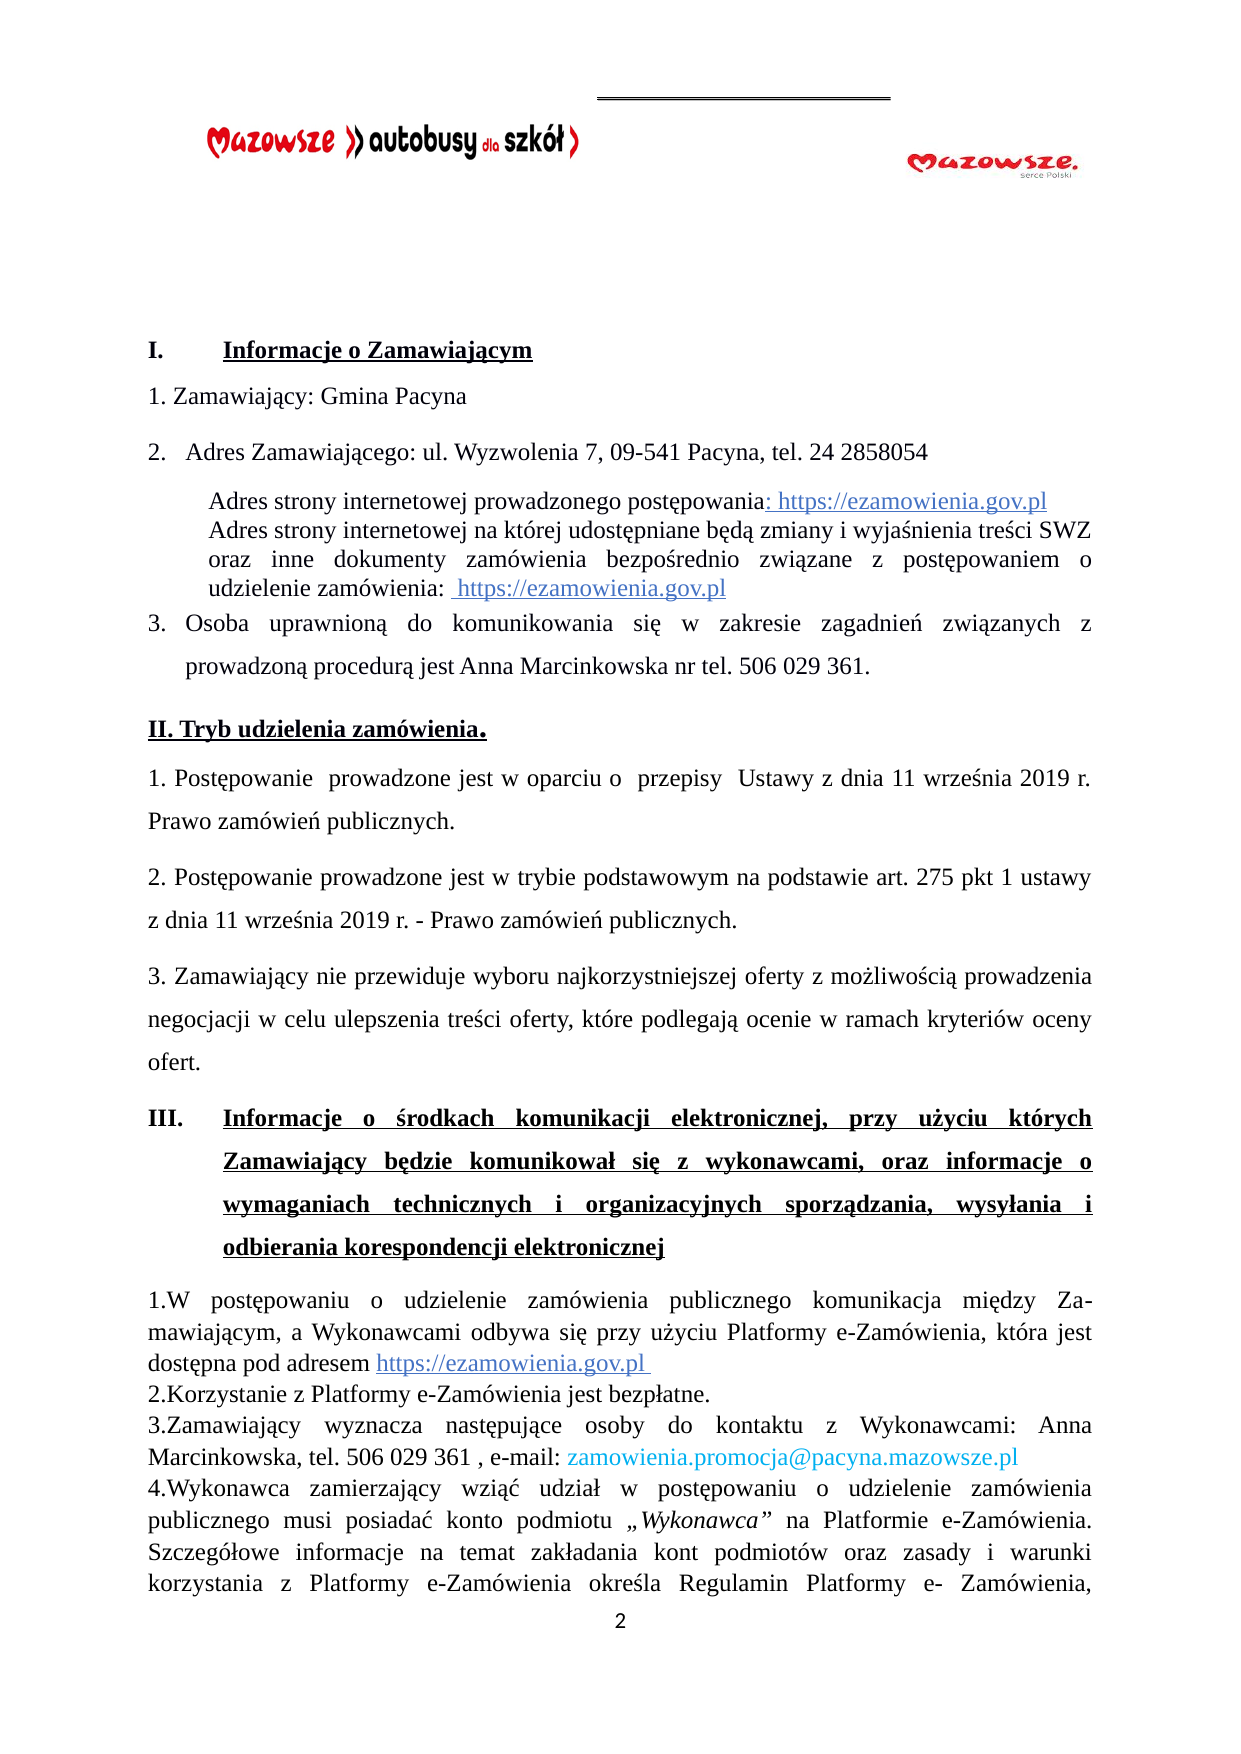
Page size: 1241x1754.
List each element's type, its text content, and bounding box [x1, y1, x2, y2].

text II. Tryb udzielenia zamówienia. [148, 707, 1093, 745]
text 1.W postępowaniu o udzielenie zamówienia publicznego komunikacja między Za­mawiającym, a Wykonawcami odbywa się przy użyciu Platformy e-Zamówienia, która jest dostępna pod adresem https://ezamowienia.gov.pl [148, 1286, 1093, 1376]
text 3.Zamawiający wyznacza następujące osoby do kontaktu z Wykonawcami: Anna Marcinkowska, tel. 506 029 361 , e-mail: zamowienia.promocja@pacyna.mazowsze.pl [148, 1410, 1093, 1471]
list Informacje o Zamawiającym [148, 335, 1093, 364]
list Informacje o środkach komunikacji elektronicznej, przy użyciu których Zamawiający będzie komunikował się z wykonawcami, oraz informacje o wymaganiach technicznych i organizacyjnych sporządzania, wysyłania i odbierania korespondencji elektronicznej [148, 1103, 1093, 1261]
text 4.Wykonawca zamierzający wziąć udział w postępowaniu o udzielenie zamówienia publicznego musi posiadać konto podmiotu „Wykonawca” na Platformie e-Zamówienia. Szczegółowe informacje na temat zakładania kont podmiotów oraz zasady i warunki korzystania z Platformy e-Zamówienia określa Regulamin Platformy e- Zamówienia, [148, 1473, 1093, 1597]
text Adres strony internetowej na której udostępniane będą zmiany i wyjaśnienia treści SWZ oraz inne dokumenty zamówienia bezpośrednio związane z postępowaniem o udzielenie zamówienia: https://ezamowienia.gov.pl [208, 515, 1093, 602]
text 2. Postępowanie prowadzone jest w trybie podstawowym na podstawie art. 275 pkt 1 ustawy z dnia 11 września 2019 r. - Prawo zamówień publicznych. [148, 862, 1093, 934]
text 2.Korzystanie z Platformy e-Zamówienia jest bezpłatne. [148, 1379, 1093, 1407]
text Adres strony internetowej prowadzonego postępowania: https://ezamowienia.gov.pl [208, 486, 1093, 515]
text 1. Postępowanie prowadzone jest w oparciu o przepisy Ustawy z dnia 11 września 2019 r. Prawo zamówień publicznych. [148, 763, 1093, 835]
text 1. Zamawiający: Gmina Pacyna [148, 381, 1093, 410]
list Osoba uprawnioną do komunikowania się w zakresie zagadnień związanych z prowadzoną procedurą jest Anna Marcinkowska nr tel. 506 029 361. [148, 608, 1093, 680]
text 3. Zamawiający nie przewiduje wyboru najkorzystniejszej oferty z możliwością prowadzenia negocjacji w celu ulepszenia treści oferty, które podlegają ocenie w ramach kryteriów oceny ofert. [148, 961, 1093, 1076]
list Adres Zamawiającego: ul. Wyzwolenia 7, 09-541 Pacyna, tel. 24 2858054 [148, 437, 1093, 465]
